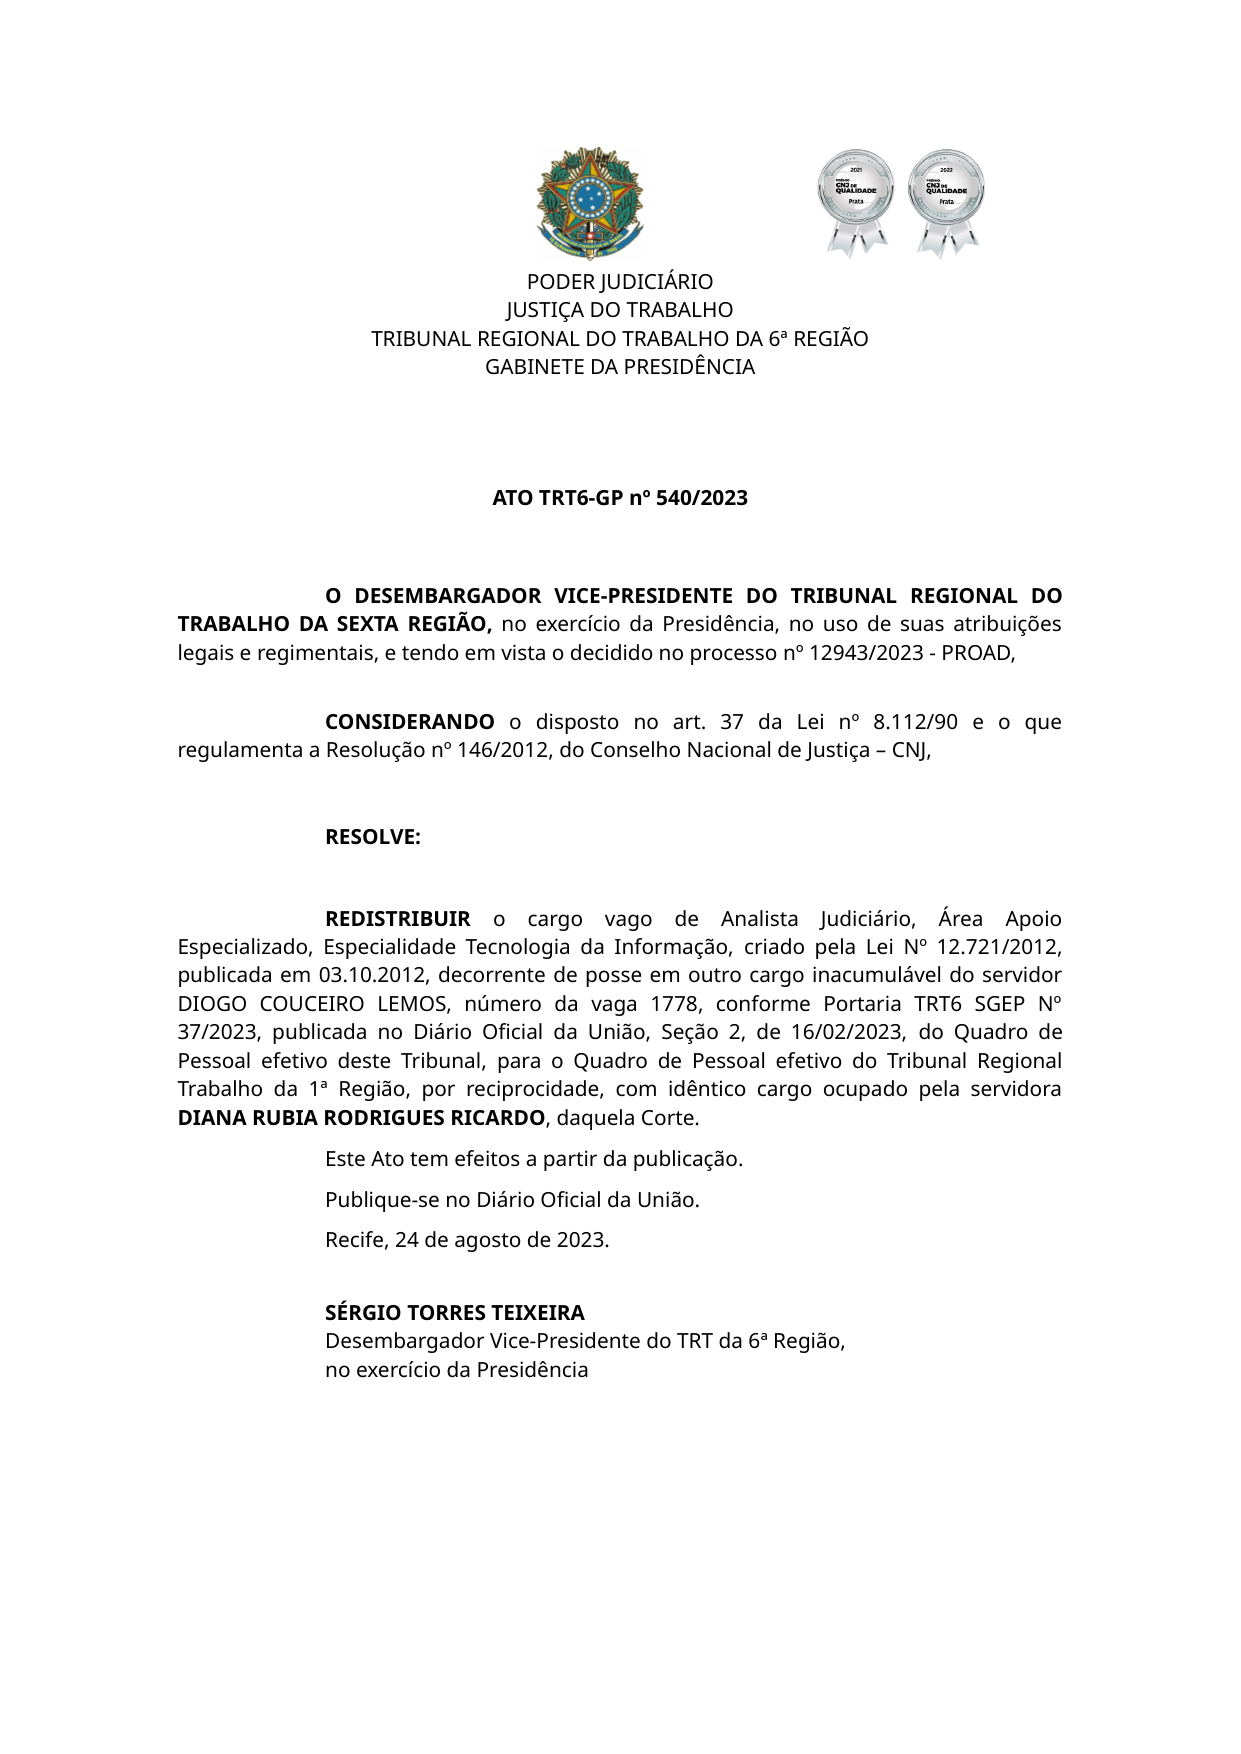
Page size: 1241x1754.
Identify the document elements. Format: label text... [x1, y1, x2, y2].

subtitle Este Ato tem efeitos a partir da publicação. [177, 1144, 1063, 1172]
subtitle ATO TRT6-GP nº 540/2023 [177, 483, 1063, 511]
subtitle TRIBUNAL REGIONAL DO TRABALHO DA 6ª REGIÃO [177, 324, 1063, 352]
text no exercício da Presidência [250, 1355, 1063, 1383]
text Desembargador Vice-Presidente do TRT da 6ª Região, [250, 1326, 1063, 1355]
text GABINETE DA PRESIDÊNCIA [177, 352, 1063, 381]
picture [536, 147, 644, 261]
subtitle Publique-se no Diário Oficial da União. [177, 1185, 1063, 1213]
text REDISTRIBUIR o cargo vago de Analista Judiciário, Área Apoio Especializado, Especialidade Tecnologia da Informação, criado pela Lei Nº 12.721/2012, publicada em 03.10.2012, decorrente de posse em outro cargo inacumulável do servidor DIOGO COUCEIRO LEMOS, número da vaga 1778, conforme Portaria TRT6 SGEP Nº 37/2023, publicada no Diário Oficial da União, Seção 2, de 16/02/2023, do Quadro de Pessoal efetivo deste Tribunal, para o Quadro de Pessoal efetivo do Tribunal Regional Trabalho da 1ª Região, por reciprocidade, com idêntico cargo ocupado pela servidora DIANA RUBIA RODRIGUES RICARDO, daquela Corte. [177, 904, 1063, 1131]
picture [800, 148, 986, 261]
text Recife, 24 de agosto de 2023. [177, 1226, 1063, 1254]
text CONSIDERANDO o disposto no art. 37 da Lei nº 8.112/90 e o que regulamenta a Resolução nº 146/2012, do Conselho Nacional de Justiça – CNJ, [177, 707, 1063, 764]
text PODER JUDICIÁRIO [177, 267, 1063, 295]
text SÉRGIO TORRES TEIXEIRA [250, 1298, 1063, 1326]
text O DESEMBARGADOR VICE-PRESIDENTE DO TRIBUNAL REGIONAL DO TRABALHO DA SEXTA REGIÃO, no exercício da Presidência, no uso de suas atribuições legais e regimentais, e tendo em vista o decidido no processo nº 12943/2023 - PROAD, [177, 581, 1063, 666]
text RESOLVE: [177, 822, 1063, 850]
text JUSTIÇA DO TRABALHO [177, 295, 1063, 324]
